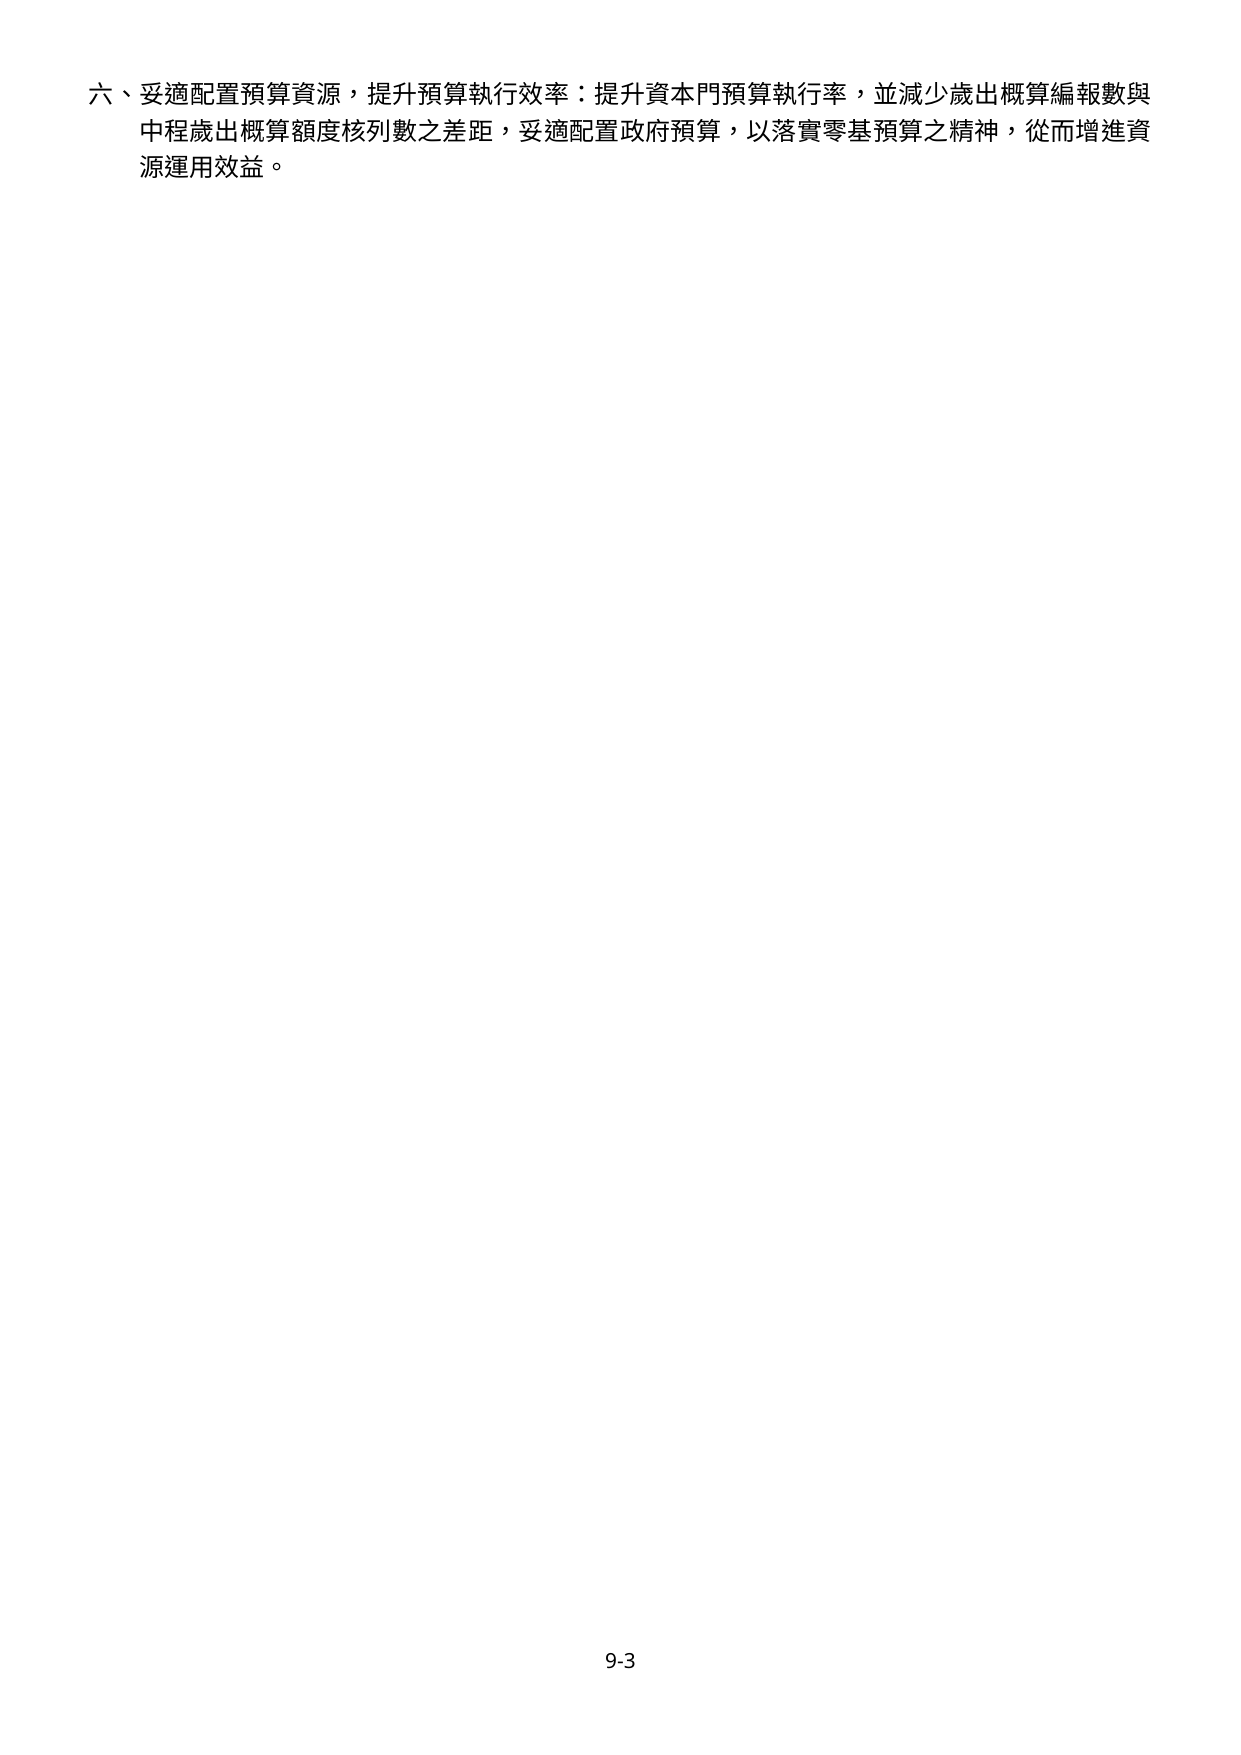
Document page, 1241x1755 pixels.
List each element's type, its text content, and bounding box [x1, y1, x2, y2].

text 六、妥適配置預算資源，提升預算執行效率：提升資本門預算執行率，並減少歲出概算編報數與中程歲出概算額度核列數之差距，妥適配置政府預算，以落實零基預算之精神，從而增進資源運用效益。 [89, 75, 1152, 184]
